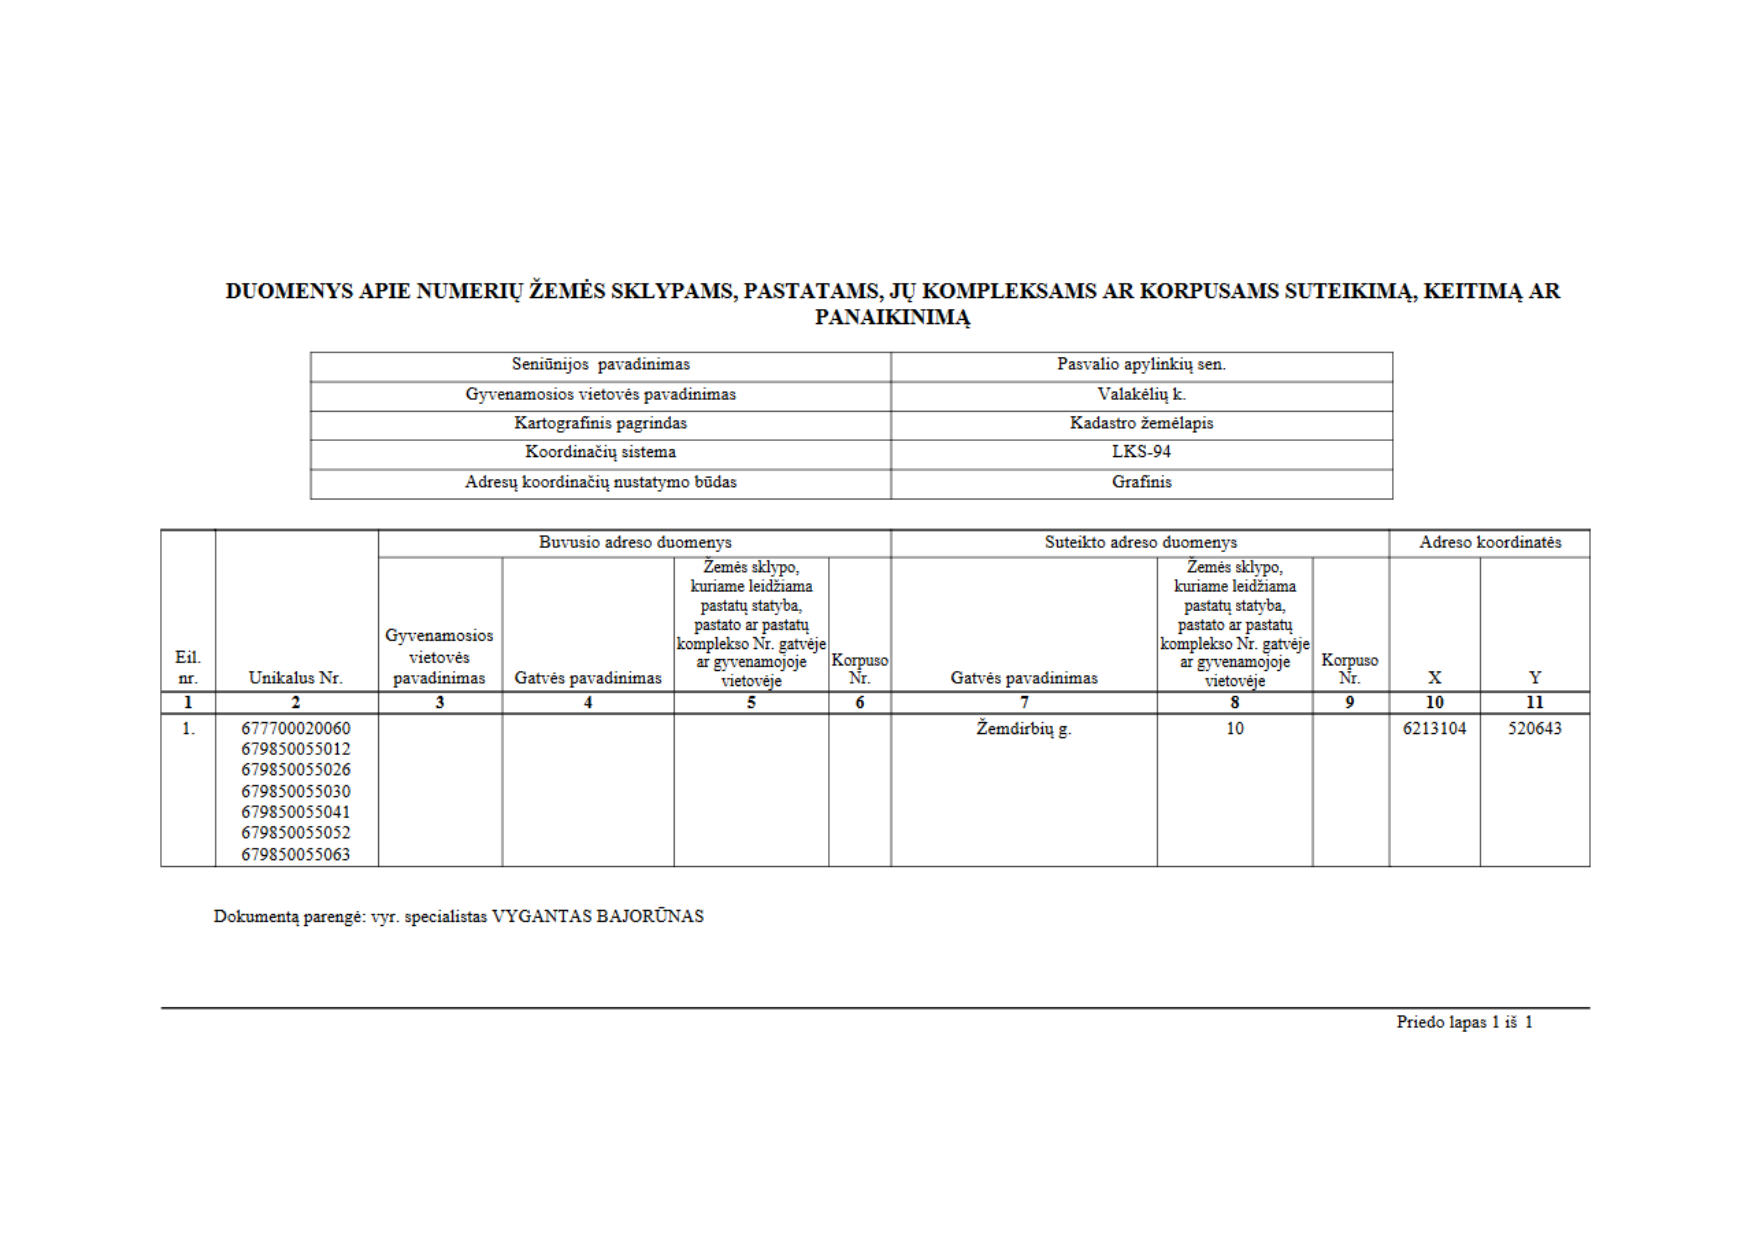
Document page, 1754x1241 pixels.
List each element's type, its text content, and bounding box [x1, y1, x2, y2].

table_header Pasvalio rajono savivaldybės administracijos direktoriaus 2021 m. vasario 9 d. įsakymo Nr. DV-75 2 priedas [542, 89, 1142, 117]
table_header [118, 89, 542, 117]
